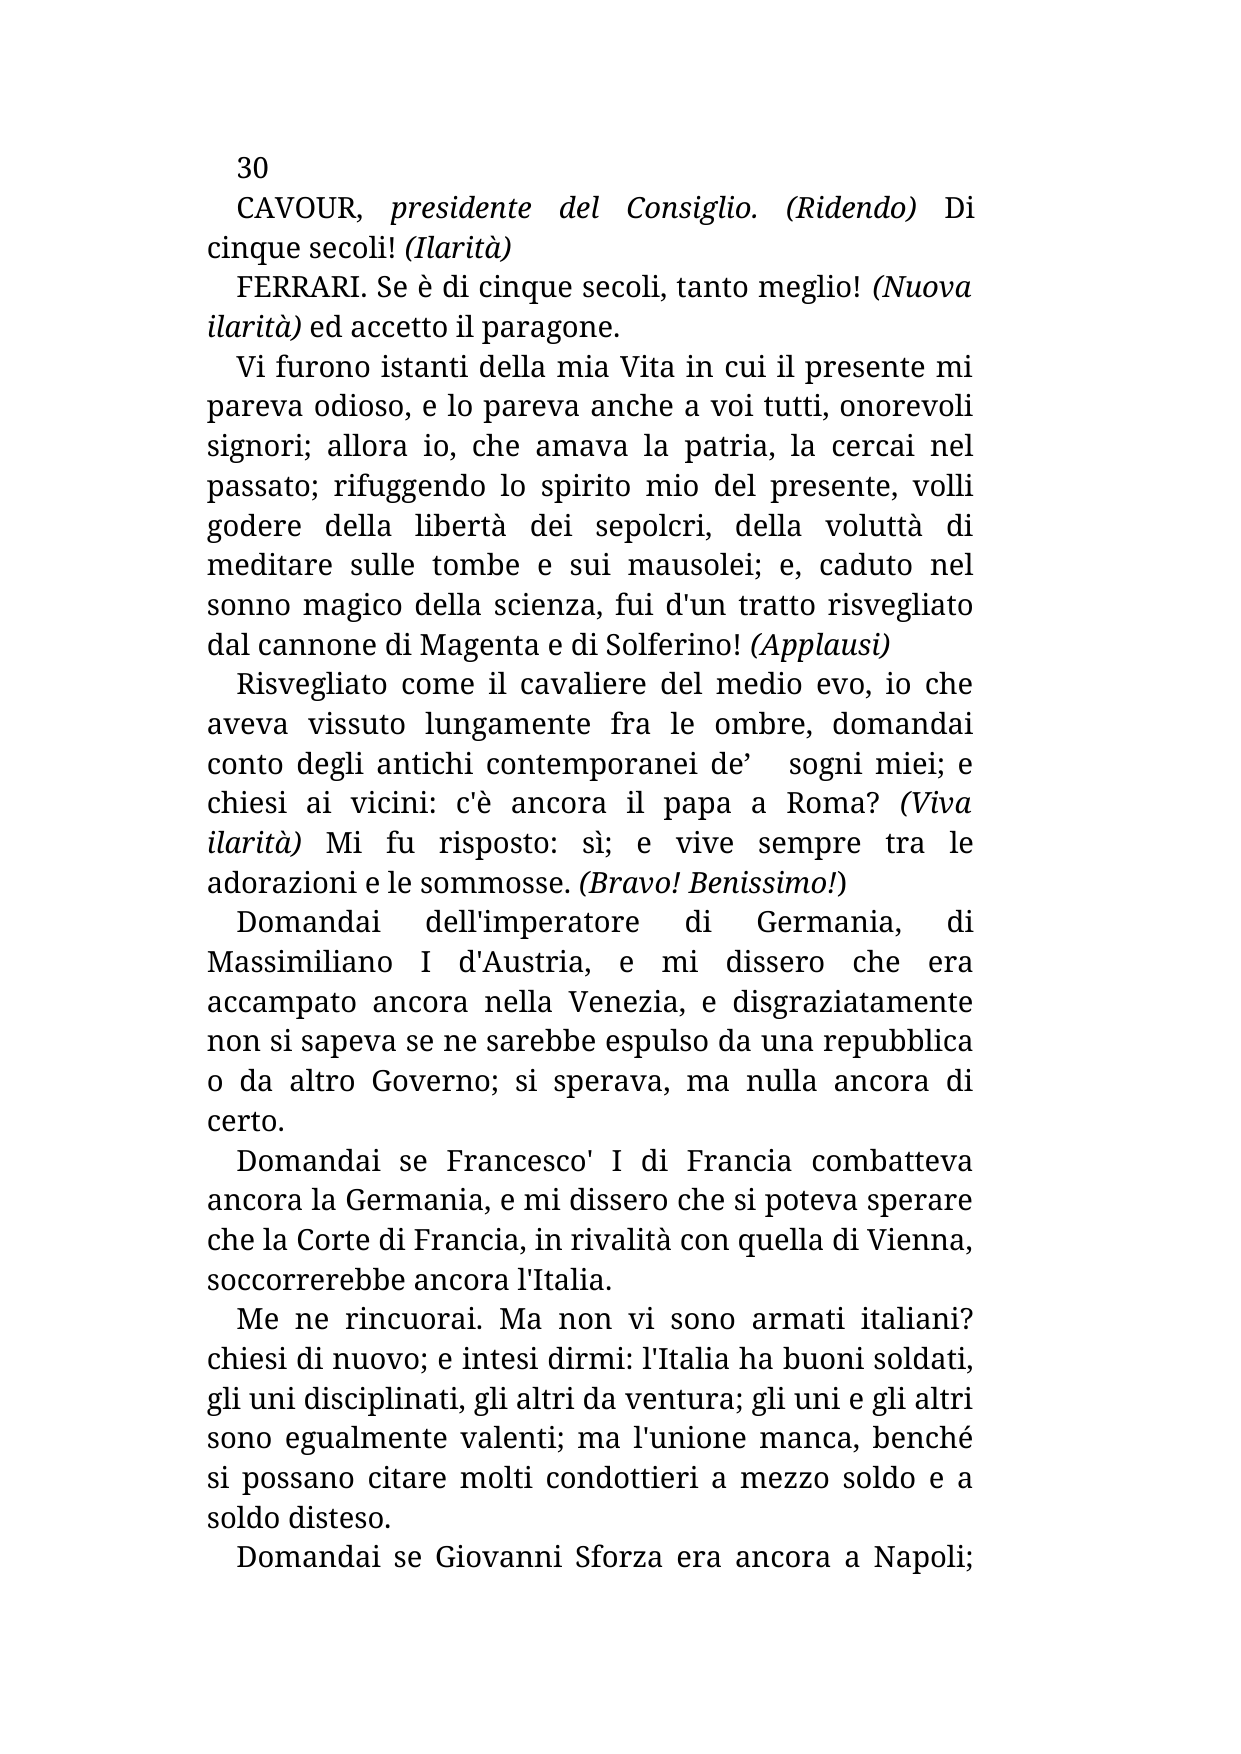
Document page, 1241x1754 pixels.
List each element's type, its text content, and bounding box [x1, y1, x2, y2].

text Me ne rincuorai. Ma non vi sono armati italiani? chiesi di nuovo; e intesi dirmi: l'Italia ha buoni soldati, gli uni disciplinati, gli altri da ventura; gli uni e gli altri sono egualmente valenti; ma l'unione manca, benché si possano citare molti condottieri a mezzo soldo e a soldo disteso. [207, 1298, 974, 1537]
text 30 [207, 148, 974, 187]
text FERRARI. Se è di cinque secoli, tanto meglio! (Nuova ilarità) ed accetto il paragone. [207, 267, 974, 346]
text Vi furono istanti della mia Vita in cui il presente mi pareva odioso, e lo pareva anche a voi tutti, onorevoli signori; allora io, che amava la patria, la cercai nel passato; rifuggendo lo spirito mio del presente, volli godere della libertà dei sepolcri, della voluttà di meditare sulle tombe e sui mausolei; e, caduto nel sonno magico della scienza, fui d'un tratto risvegliato dal cannone di Magenta e di Solferino! (Applausi) [207, 346, 974, 663]
text CAVOUR, presidente del Consiglio. (Ridendo) Di cinque secoli! (Ilarità) [207, 187, 974, 267]
text Domandai dell'imperatore di Germania, di Massimiliano I d'Austria, e mi dissero che era accampato ancora nella Venezia, e disgraziatamente non si sapeva se ne sarebbe espulso da una repubblica o da altro Governo; si sperava, ma nulla ancora di certo. [207, 902, 974, 1140]
text Domandai se Giovanni Sforza era ancora a Napoli; [207, 1537, 974, 1576]
text Domandai se Francesco' I di Francia combatteva ancora la Germania, e mi dissero che si poteva sperare che la Corte di Francia, in rivalità con quella di Vienna, soccorrerebbe ancora l'Italia. [207, 1140, 974, 1298]
text Risvegliato come il cavaliere del medio evo, io che aveva vissuto lungamente fra le ombre, domandai conto degli antichi contemporanei de’ sogni miei; e chiesi ai vicini: c'è ancora il papa a Roma? (Viva ilarità) Mi fu risposto: sì; e vive sempre tra le adorazioni e le sommosse. (Bravo! Benissimo!) [207, 663, 974, 902]
